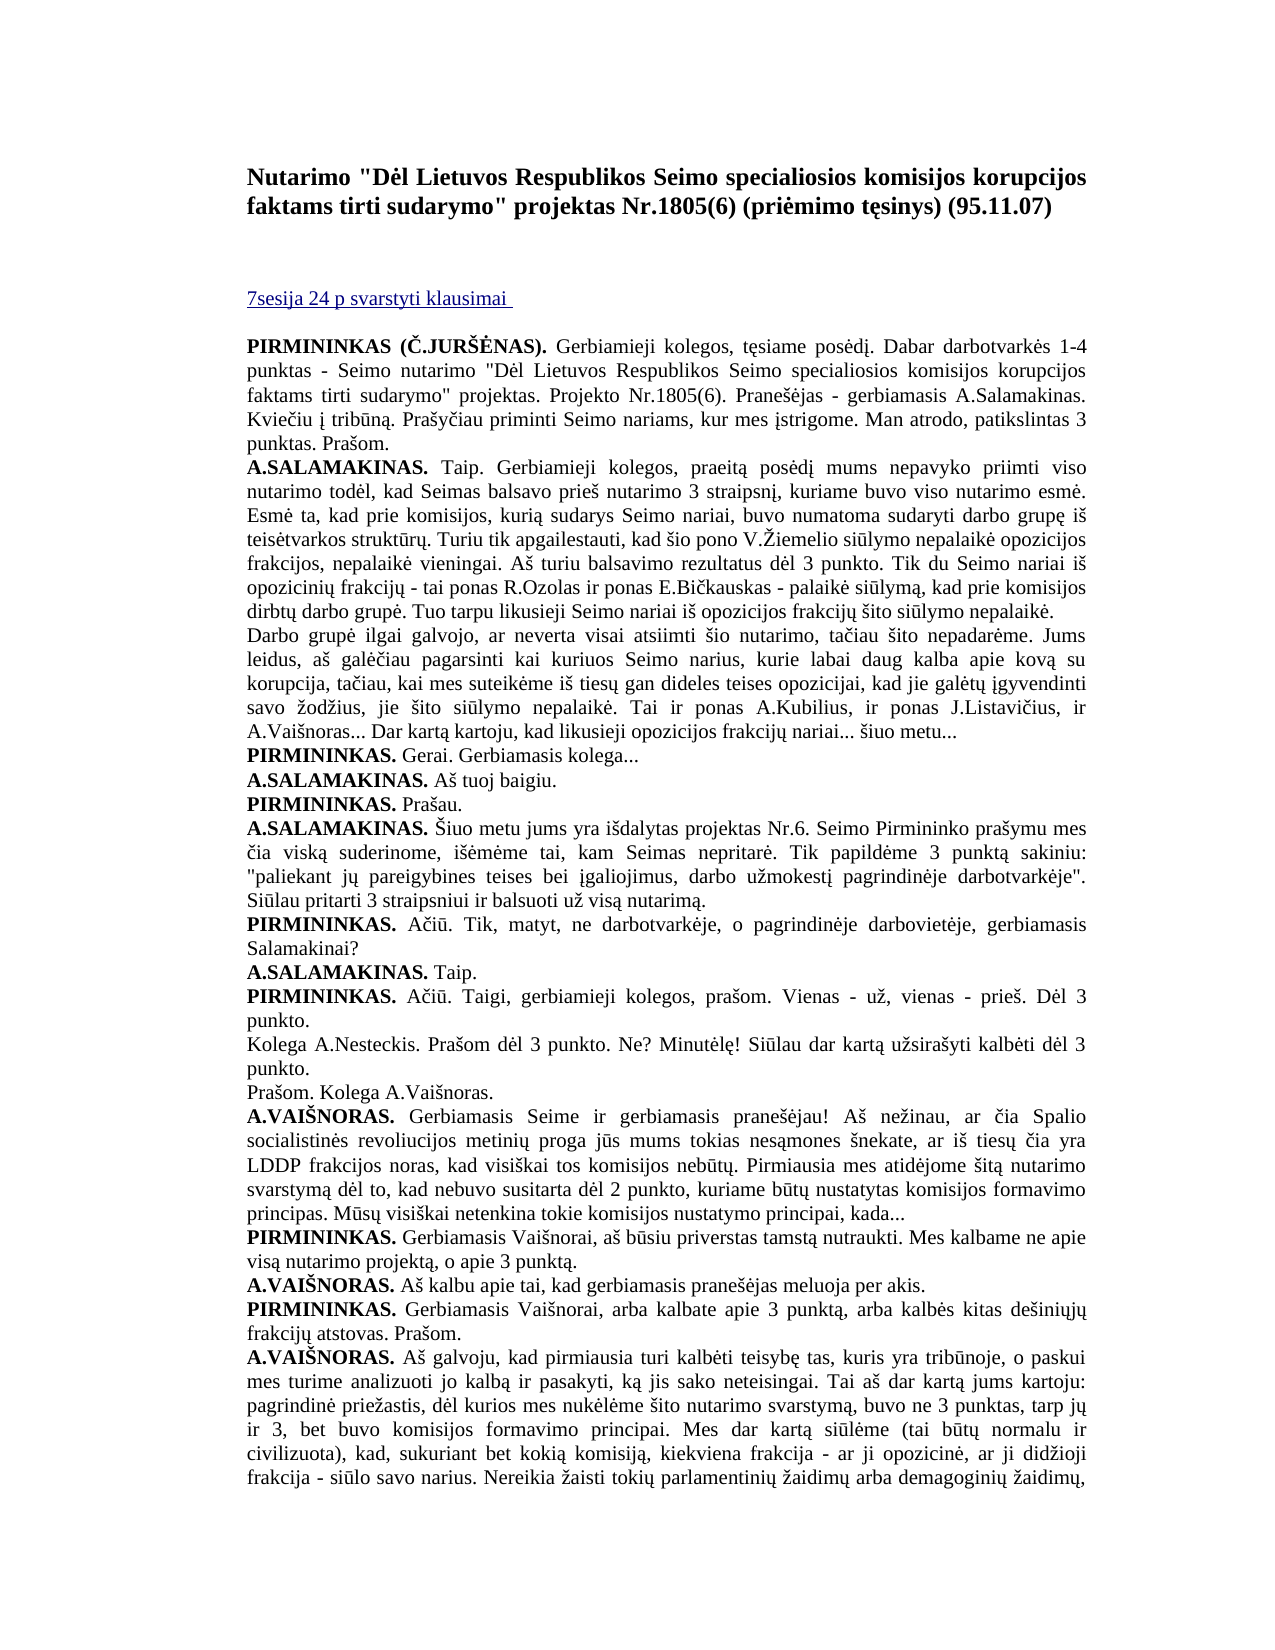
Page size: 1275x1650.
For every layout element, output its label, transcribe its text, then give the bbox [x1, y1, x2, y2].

text PIRMININKAS. Gerbiamasis Vaišnorai, aš būsiu priverstas tamstą nutraukti. Mes kalbame ne apie visą nutarimo projektą, o apie 3 punktą. [247, 1225, 1087, 1273]
text A.VAIŠNORAS. Aš galvoju, kad pirmiausia turi kalbėti teisybę tas, kuris yra tribūnoje, o paskui mes turime analizuoti jo kalbą ir pasakyti, ką jis sako neteisingai. Tai aš dar kartą jums kartoju: pagrindinė priežastis, dėl kurios mes nukėlėme šito nutarimo svarstymą, buvo ne 3 punktas, tarp jų ir 3, bet buvo komisijos formavimo principai. Mes dar kartą siūlėme (tai būtų normalu ir civilizuota), kad, sukuriant bet kokią komisiją, kiekviena frakcija - ar ji opozicinė, ar ji didžioji frakcija - siūlo savo narius. Nereikia žaisti tokių parlamentinių žaidimų arba demagoginių žaidimų, [247, 1345, 1087, 1489]
text A.SALAMAKINAS. Aš tuoj baigiu. [247, 767, 1087, 792]
text PIRMININKAS. Ačiū. Tik, matyt, ne darbotvarkėje, o pagrindinėje darbovietėje, gerbiamasis Salamakinai? [247, 912, 1087, 960]
text Prašom. Kolega A.Vaišnoras. [247, 1080, 1087, 1104]
text PIRMININKAS. Ačiū. Taigi, gerbiamieji kolegos, prašom. Vienas - už, vienas - prieš. Dėl 3 punkto. [247, 984, 1087, 1032]
text Nutarimo "Dėl Lietuvos Respublikos Seimo specialiosios komisijos korupcijos faktams tirti sudarymo" projektas Nr.1805(6) (priėmimo tęsinys) (95.11.07) [247, 162, 1087, 220]
text A.SALAMAKINAS. Taip. [247, 960, 1087, 984]
text PIRMININKAS. Gerbiamasis Vaišnorai, arba kalbate apie 3 punktą, arba kalbės kitas dešiniųjų frakcijų atstovas. Prašom. [247, 1297, 1087, 1345]
text A.VAIŠNORAS. Aš kalbu apie tai, kad gerbiamasis pranešėjas meluoja per akis. [247, 1273, 1087, 1297]
text PIRMININKAS. Prašau. [247, 792, 1087, 816]
text A.SALAMAKINAS. Šiuo metu jums yra išdalytas projektas Nr.6. Seimo Pirmininko prašymu mes čia viską suderinome, išėmėme tai, kam Seimas nepritarė. Tik papildėme 3 punktą sakiniu: "paliekant jų pareigybines teises bei įgaliojimus, darbo užmokestį pagrindinėje darbotvarkėje". Siūlau pritarti 3 straipsniui ir balsuoti už visą nutarimą. [247, 816, 1087, 912]
text Darbo grupė ilgai galvojo, ar neverta visai atsiimti šio nutarimo, tačiau šito nepadarėme. Jums leidus, aš galėčiau pagarsinti kai kuriuos Seimo narius, kurie labai daug kalba apie kovą su korupcija, tačiau, kai mes suteikėme iš tiesų gan dideles teises opozicijai, kad jie galėtų įgyvendinti savo žodžius, jie šito siūlymo nepalaikė. Tai ir ponas A.Kubilius, ir ponas J.Listavičius, ir A.Vaišnoras... Dar kartą kartoju, kad likusieji opozicijos frakcijų nariai... šiuo metu... [247, 623, 1087, 743]
text A.VAIŠNORAS. Gerbiamasis Seime ir gerbiamasis pranešėjau! Aš nežinau, ar čia Spalio socialistinės revoliucijos metinių proga jūs mums tokias nesąmones šnekate, ar iš tiesų čia yra LDDP frakcijos noras, kad visiškai tos komisijos nebūtų. Pirmiausia mes atidėjome šitą nutarimo svarstymą dėl to, kad nebuvo susitarta dėl 2 punkto, kuriame būtų nustatytas komisijos formavimo principas. Mūsų visiškai netenkina tokie komisijos nustatymo principai, kada... [247, 1104, 1087, 1225]
text PIRMININKAS. Gerai. Gerbiamasis kolega... [247, 743, 1087, 767]
text PIRMININKAS (Č.JURŠĖNAS). Gerbiamieji kolegos, tęsiame posėdį. Dabar darbotvarkės 1-4 punktas - Seimo nutarimo "Dėl Lietuvos Respublikos Seimo specialiosios komisijos korupcijos faktams tirti sudarymo" projektas. Projekto Nr.1805(6). Pranešėjas - gerbiamasis A.Salamakinas. Kviečiu į tribūną. Prašyčiau priminti Seimo nariams, kur mes įstrigome. Man atrodo, patikslintas 3 punktas. Prašom. [247, 334, 1087, 455]
text 7sesija 24 p svarstyti klausimai [247, 286, 1087, 310]
text A.SALAMAKINAS. Taip. Gerbiamieji kolegos, praeitą posėdį mums nepavyko priimti viso nutarimo todėl, kad Seimas balsavo prieš nutarimo 3 straipsnį, kuriame buvo viso nutarimo esmė. Esmė ta, kad prie komisijos, kurią sudarys Seimo nariai, buvo numatoma sudaryti darbo grupę iš teisėtvarkos struktūrų. Turiu tik apgailestauti, kad šio pono V.Žiemelio siūlymo nepalaikė opozicijos frakcijos, nepalaikė vieningai. Aš turiu balsavimo rezultatus dėl 3 punkto. Tik du Seimo nariai iš opozicinių frakcijų - tai ponas R.Ozolas ir ponas E.Bičkauskas - palaikė siūlymą, kad prie komisijos dirbtų darbo grupė. Tuo tarpu likusieji Seimo nariai iš opozicijos frakcijų šito siūlymo nepalaikė. [247, 455, 1087, 623]
text Kolega A.Nesteckis. Prašom dėl 3 punkto. Ne? Minutėlę! Siūlau dar kartą užsirašyti kalbėti dėl 3 punkto. [247, 1032, 1087, 1080]
